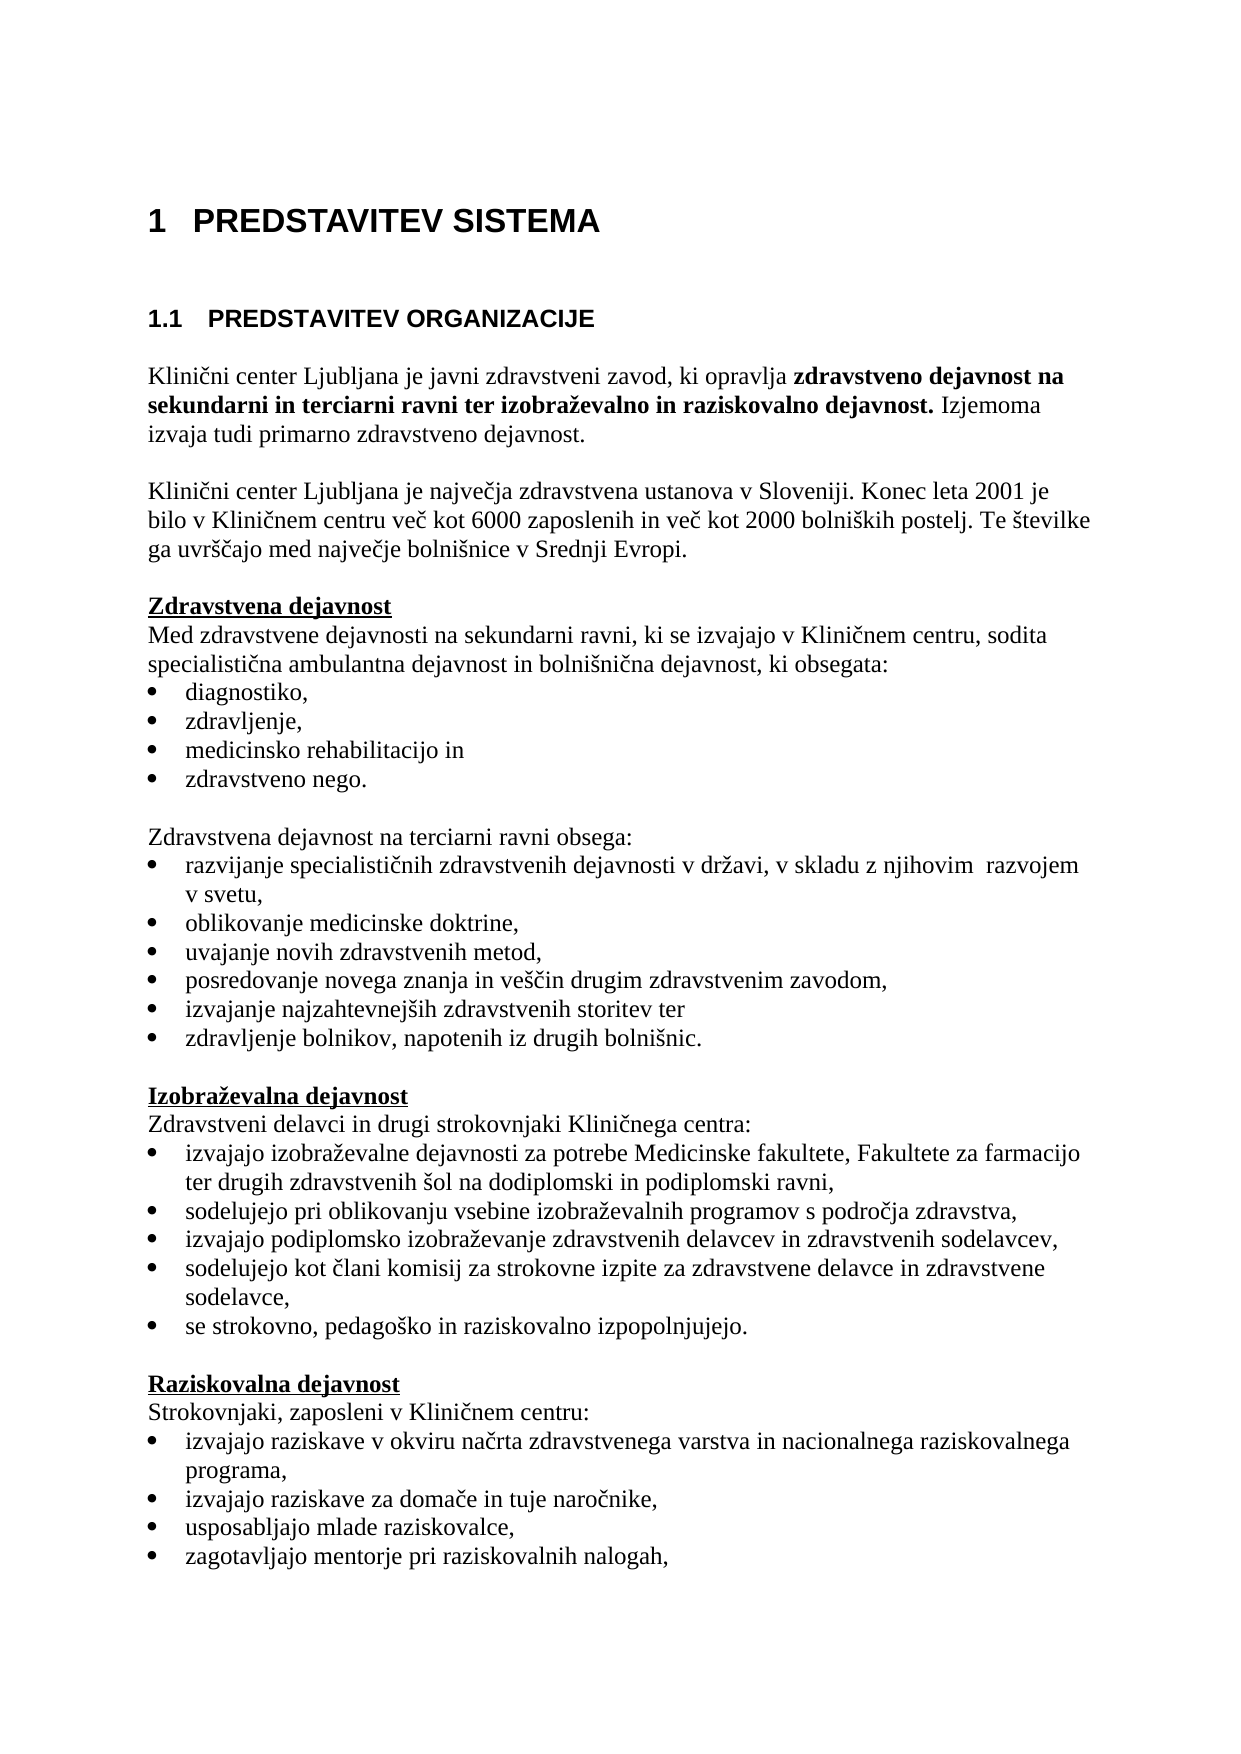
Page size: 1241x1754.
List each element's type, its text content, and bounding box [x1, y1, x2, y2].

list se strokovno, pedagoško in raziskovalno izpopolnjujejo. [148, 1311, 1085, 1339]
list izvajajo izobraževalne dejavnosti za potrebe Medicinske fakultete, Fakultete za farmacijo ter drugih zdravstvenih šol na dodiplomski in podiplomski ravni, [148, 1138, 1085, 1196]
list zdravljenje, [148, 706, 1085, 735]
list izvajajo podiplomsko izobraževanje zdravstvenih delavcev in zdravstvenih sodelavcev, [148, 1224, 1085, 1253]
list zdravljenje bolnikov, napotenih iz drugih bolnišnic. [148, 1023, 1085, 1052]
list oblikovanje medicinske doktrine, [148, 908, 1085, 937]
list posredovanje novega znanja in veščin drugim zdravstvenim zavodom, [148, 965, 1085, 994]
text Zdravstveni delavci in drugi strokovnjaki Kliničnega centra: [148, 1109, 1092, 1138]
text Zdravstvena dejavnost na terciarni ravni obsega: [148, 822, 1092, 850]
list sodelujejo kot člani komisij za strokovne izpite za zdravstvene delavce in zdravstvene sodelavce, [148, 1253, 1085, 1311]
text Zdravstvena dejavnost Med zdravstvene dejavnosti na sekundarni ravni, ki se izvajajo v Kliničnem centru, sodita specialistična ambulantna dejavnost in bolnišnična dejavnost, ki obsegata: [148, 591, 1092, 677]
list razvijanje specialističnih zdravstvenih dejavnosti v državi, v skladu z njihovim razvojem v svetu, [148, 850, 1085, 908]
text Raziskovalna dejavnost Strokovnjaki, zaposleni v Kliničnem centru: [148, 1369, 1092, 1426]
list diagnostiko, [148, 677, 1085, 706]
list izvajanje najzahtevnejših zdravstvenih storitev ter [148, 994, 1085, 1023]
subtitle PREDSTAVITEV SISTEMA [148, 201, 1092, 240]
list zdravstveno nego. [148, 764, 1085, 792]
list usposabljajo mlade raziskovalce, [148, 1512, 1085, 1541]
list izvajajo raziskave v okviru načrta zdravstvenega varstva in nacionalnega raziskovalnega programa, [148, 1426, 1085, 1484]
list izvajajo raziskave za domače in tuje naročnike, [148, 1484, 1085, 1512]
list medicinsko rehabilitacijo in [148, 735, 1085, 764]
text Izobraževalna dejavnost [148, 1081, 1092, 1109]
list uvajanje novih zdravstvenih metod, [148, 937, 1085, 965]
list sodelujejo pri oblikovanju vsebine izobraževalnih programov s področja zdravstva, [148, 1196, 1085, 1224]
text Klinični center Ljubljana je največja zdravstvena ustanova v Sloveniji. Konec leta 2001 je bilo v Kliničnem centru več kot 6000 zaposlenih in več kot 2000 bolniških postelj. Te številke ga uvrščajo med največje bolnišnice v Srednji Evropi. [148, 476, 1092, 562]
list zagotavljajo mentorje pri raziskovalnih nalogah, [148, 1541, 1085, 1570]
subtitle PREDSTAVITEV ORGANIZACIJE [148, 304, 1092, 332]
text Klinični center Ljubljana je javni zdravstveni zavod, ki opravlja zdravstveno dejavnost na sekundarni in terciarni ravni ter izobraževalno in raziskovalno dejavnost. Izjemoma izvaja tudi primarno zdravstveno dejavnost. [148, 361, 1092, 447]
